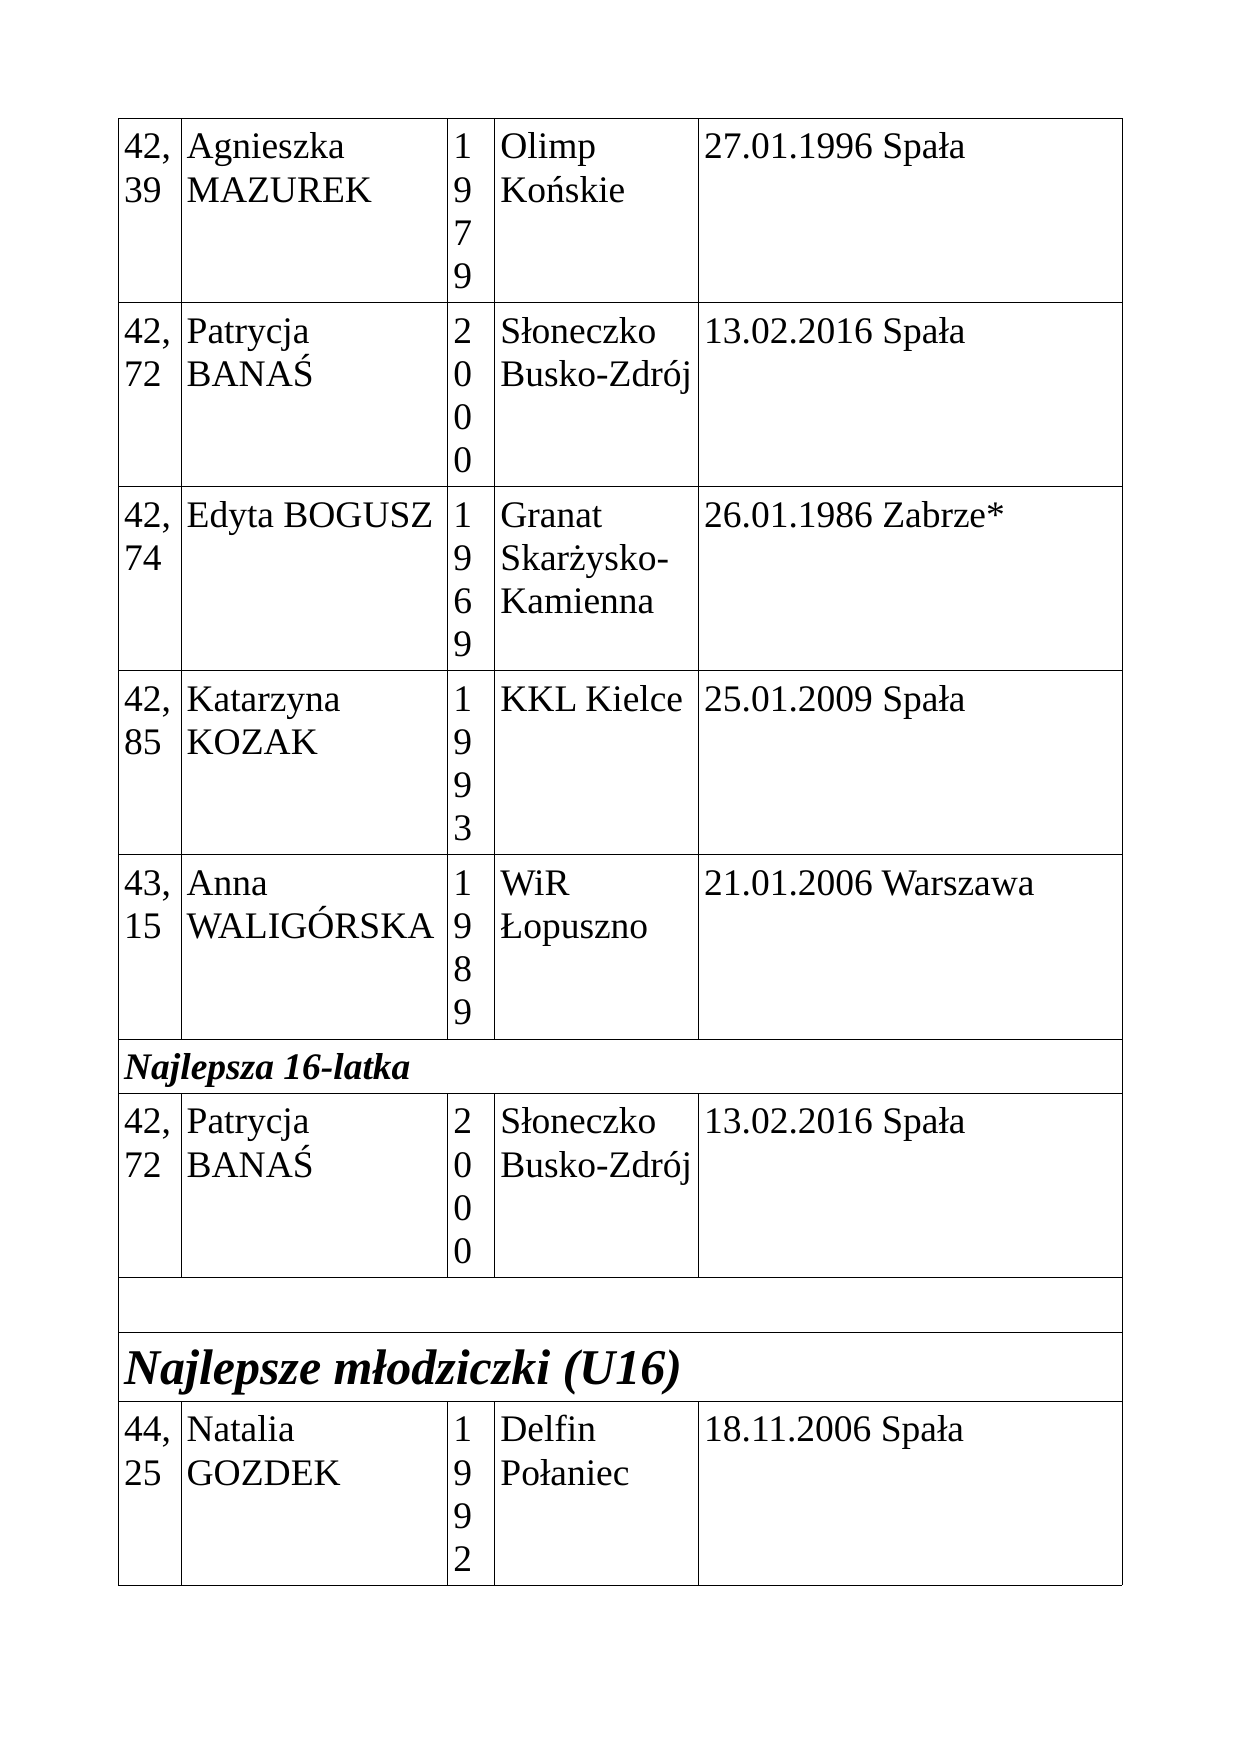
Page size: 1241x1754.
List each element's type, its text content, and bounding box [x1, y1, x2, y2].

table_cell 13.02.2016 Spała [699, 303, 1122, 486]
table_cell 42,72 [119, 303, 181, 486]
table_cell Granat Skarżysko-Kamienna [495, 487, 698, 670]
table_cell 1993 [448, 671, 494, 854]
table_cell 21.01.2006 Warszawa [699, 855, 1122, 1038]
table_cell 1969 [448, 487, 494, 670]
table_cell Patrycja BANAŚ [182, 303, 447, 486]
table_cell Słoneczko Busko-Zdrój [495, 1094, 698, 1277]
table_cell [119, 1278, 1122, 1332]
table_cell 26.01.1986 Zabrze* [699, 487, 1122, 670]
table_cell Agnieszka MAZUREK [182, 119, 447, 302]
table_cell Słoneczko Busko-Zdrój [495, 303, 698, 486]
table_cell 13.02.2016 Spała [699, 1094, 1122, 1277]
table_cell Olimp Końskie [495, 119, 698, 302]
table_cell 1992 [448, 1402, 494, 1585]
table_cell KKL Kielce [495, 671, 698, 854]
table_cell Edyta BOGUSZ [182, 487, 447, 670]
table_cell 2000 [448, 303, 494, 486]
table_cell Najlepsze młodziczki (U16) [119, 1333, 1122, 1401]
table_cell 42,39 [119, 119, 181, 302]
table_cell Katarzyna KOZAK [182, 671, 447, 854]
table_cell 43,15 [119, 855, 181, 1038]
table_cell 42,74 [119, 487, 181, 670]
table_cell Natalia GOZDEK [182, 1402, 447, 1585]
table_cell 42,85 [119, 671, 181, 854]
table_cell Delfin Połaniec [495, 1402, 698, 1585]
table_cell 27.01.1996 Spała [699, 119, 1122, 302]
table_cell WiR Łopuszno [495, 855, 698, 1038]
table_cell Najlepsza 16-latka [119, 1040, 1122, 1093]
table_cell Anna WALIGÓRSKA [182, 855, 447, 1038]
table_cell Patrycja BANAŚ [182, 1094, 447, 1277]
table_cell 25.01.2009 Spała [699, 671, 1122, 854]
table_cell 1989 [448, 855, 494, 1038]
table_cell 44,25 [119, 1402, 181, 1585]
table_cell 42,72 [119, 1094, 181, 1277]
table_cell 2000 [448, 1094, 494, 1277]
table_cell 18.11.2006 Spała [699, 1402, 1122, 1585]
table_cell 1979 [448, 119, 494, 302]
